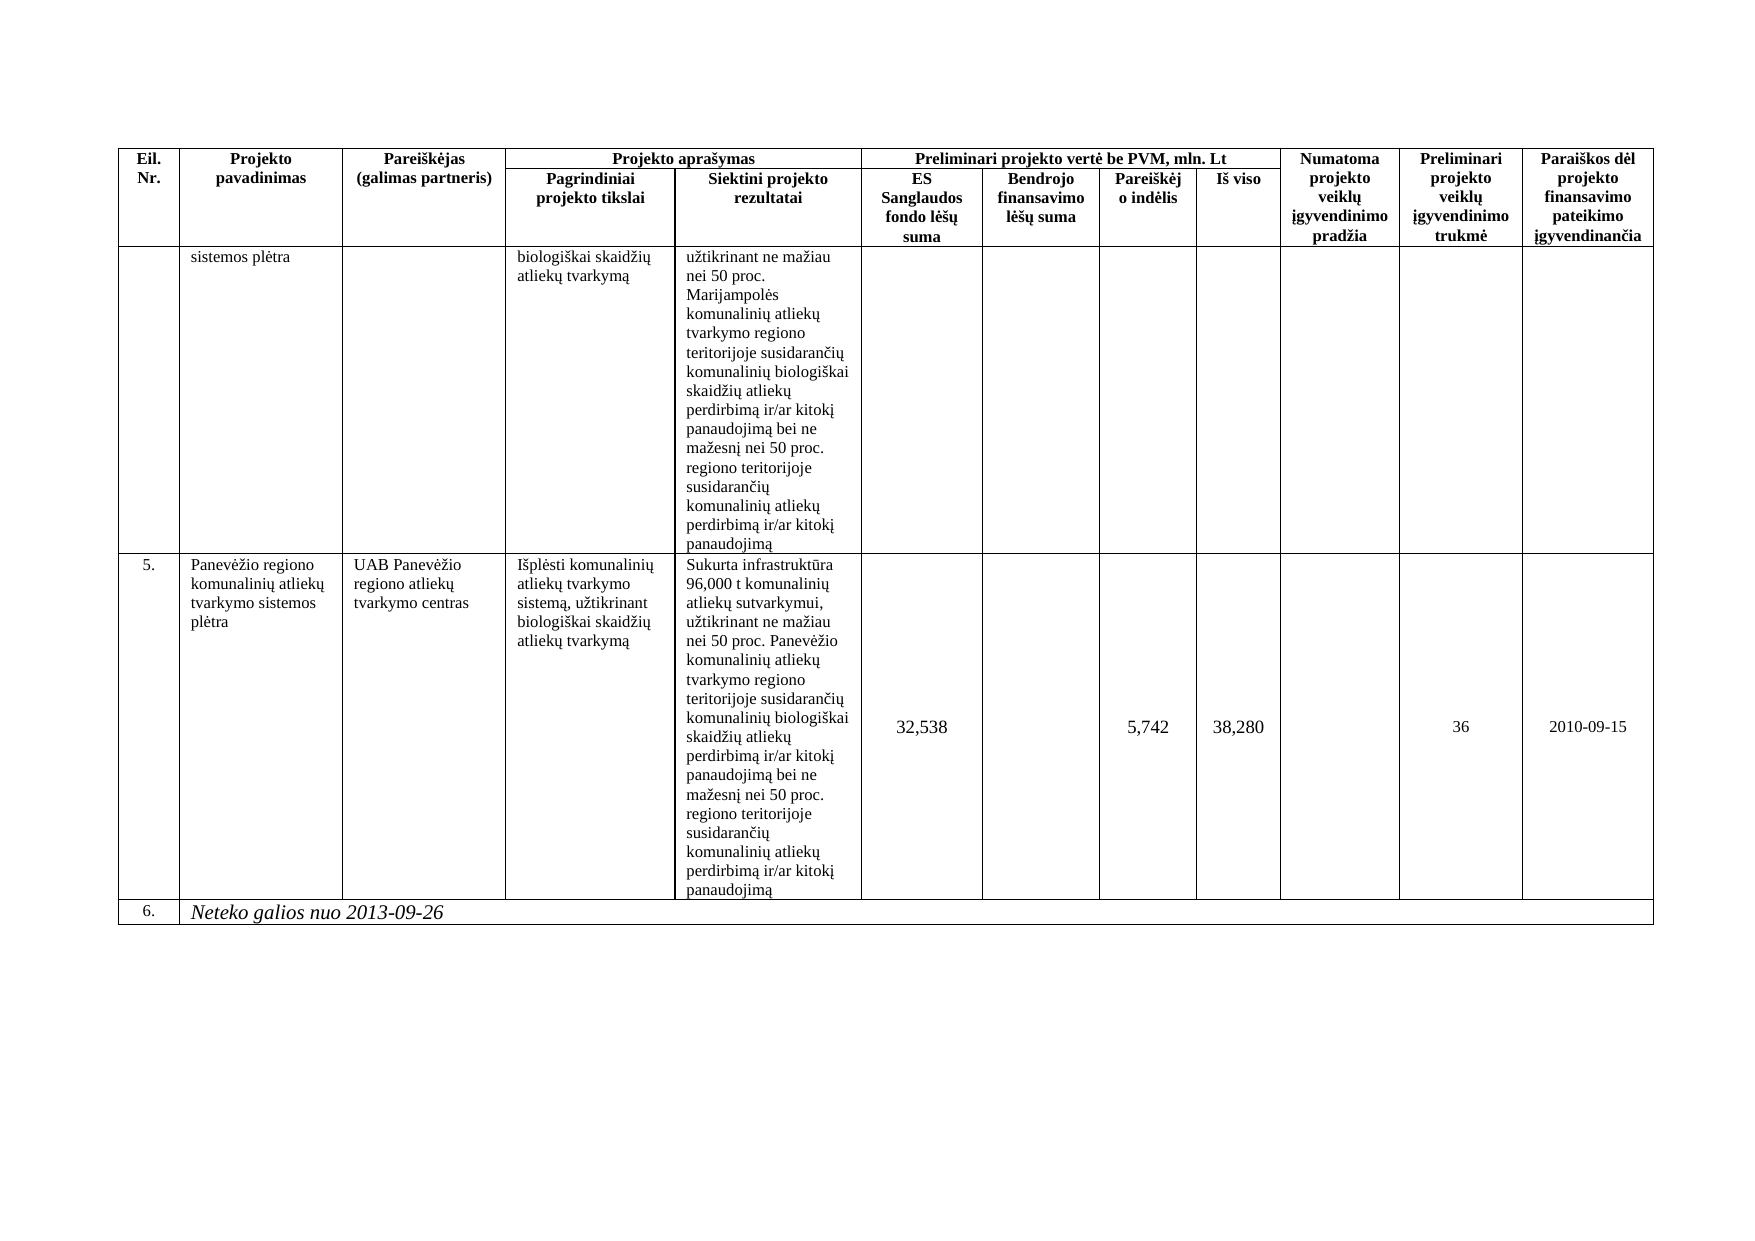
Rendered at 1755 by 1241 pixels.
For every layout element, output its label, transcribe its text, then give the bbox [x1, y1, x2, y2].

table_header Projekto aprašymas [506, 149, 861, 168]
table_header Preliminari projekto vertė be PVM, mln. Lt [862, 149, 1280, 168]
table_cell [1197, 247, 1280, 553]
table_cell Bendrojo finansavimo lėšų suma [983, 169, 1099, 246]
table_cell [1100, 247, 1196, 553]
table_cell Pagrindiniai projekto tikslai [506, 169, 674, 246]
table_header Numatoma projekto veiklų įgyvendinimo pradžia (metai/mėnuo/diena) [1281, 149, 1399, 246]
table_cell 5. [119, 554, 179, 899]
table_cell biologiškai skaidžių atliekų tvarkymą [506, 247, 674, 553]
table_cell 32,538 [862, 554, 982, 899]
table_cell Siektini projekto rezultatai [676, 169, 861, 246]
table_header Paraiškos dėl projekto finansavimo pateikimo įgyvendinančiajai institucijai data (metai/mėnuo/ diena) [1523, 149, 1653, 246]
table_cell Panevėžio regiono komunalinių atliekų tvarkymo sistemos plėtra [180, 554, 342, 899]
table_cell Išplėsti komunalinių atliekų tvarkymo sistemą, užtikrinant biologiškai skaidžių atliekų tvarkymą [506, 554, 674, 899]
table_header Eil. Nr. [119, 149, 179, 246]
table_cell [343, 247, 505, 553]
table_cell [983, 247, 1099, 553]
table_cell [983, 554, 1099, 899]
table_cell 5,742 [1100, 554, 1196, 899]
table_cell UAB Panevėžio regiono atliekų tvarkymo centras [343, 554, 505, 899]
table_cell 36 [1400, 247, 1522, 553]
table_cell [119, 247, 179, 553]
table_cell 38,280 [1197, 554, 1280, 899]
table_cell užtikrinant ne mažiau nei 50 proc. Marijampolės komunalinių atliekų tvarkymo regiono teritorijoje susidarančių komunalinių biologiškai skaidžių atliekų perdirbimą ir/ar kitokį panaudojimą bei ne mažesnį nei 50 proc. regiono teritorijoje susidarančių komunalinių atliekų perdirbimą ir/ar kitokį panaudojimą [676, 247, 861, 553]
table_header Pareiškėjas (galimas partneris) [343, 149, 505, 246]
table_header Projekto pavadinimas [180, 149, 342, 246]
table_cell [1281, 247, 1399, 553]
table_cell Pareiškėjo indėlis [1100, 169, 1196, 246]
table_header Preliminari projekto veiklų įgyvendinimo trukmė (mėnesiais) [1400, 149, 1522, 246]
table_cell Iš viso [1197, 169, 1280, 246]
table_cell 36 [1400, 554, 1522, 899]
table_cell [862, 247, 982, 553]
table_cell 2010-09-15 [1523, 554, 1653, 899]
table_cell 6. [119, 900, 179, 924]
table_cell sistemos plėtra [180, 247, 342, 553]
table_cell Sukurta infrastruktūra 96,000 t komunalinių atliekų sutvarkymui, užtikrinant ne mažiau nei 50 proc. Panevėžio komunalinių atliekų tvarkymo regiono teritorijoje susidarančių komunalinių biologiškai skaidžių atliekų perdirbimą ir/ar kitokį panaudojimą bei ne mažesnį nei 50 proc. regiono teritorijoje susidarančių komunalinių atliekų perdirbimą ir/ar kitokį panaudojimą [676, 554, 861, 899]
table_cell [1281, 554, 1399, 899]
table_cell Neteko galios nuo 2013-09-26 [180, 900, 1653, 924]
table_cell 2010-09-15 [1523, 247, 1653, 553]
table_cell ES Sanglaudos fondo lėšų suma [862, 169, 982, 246]
